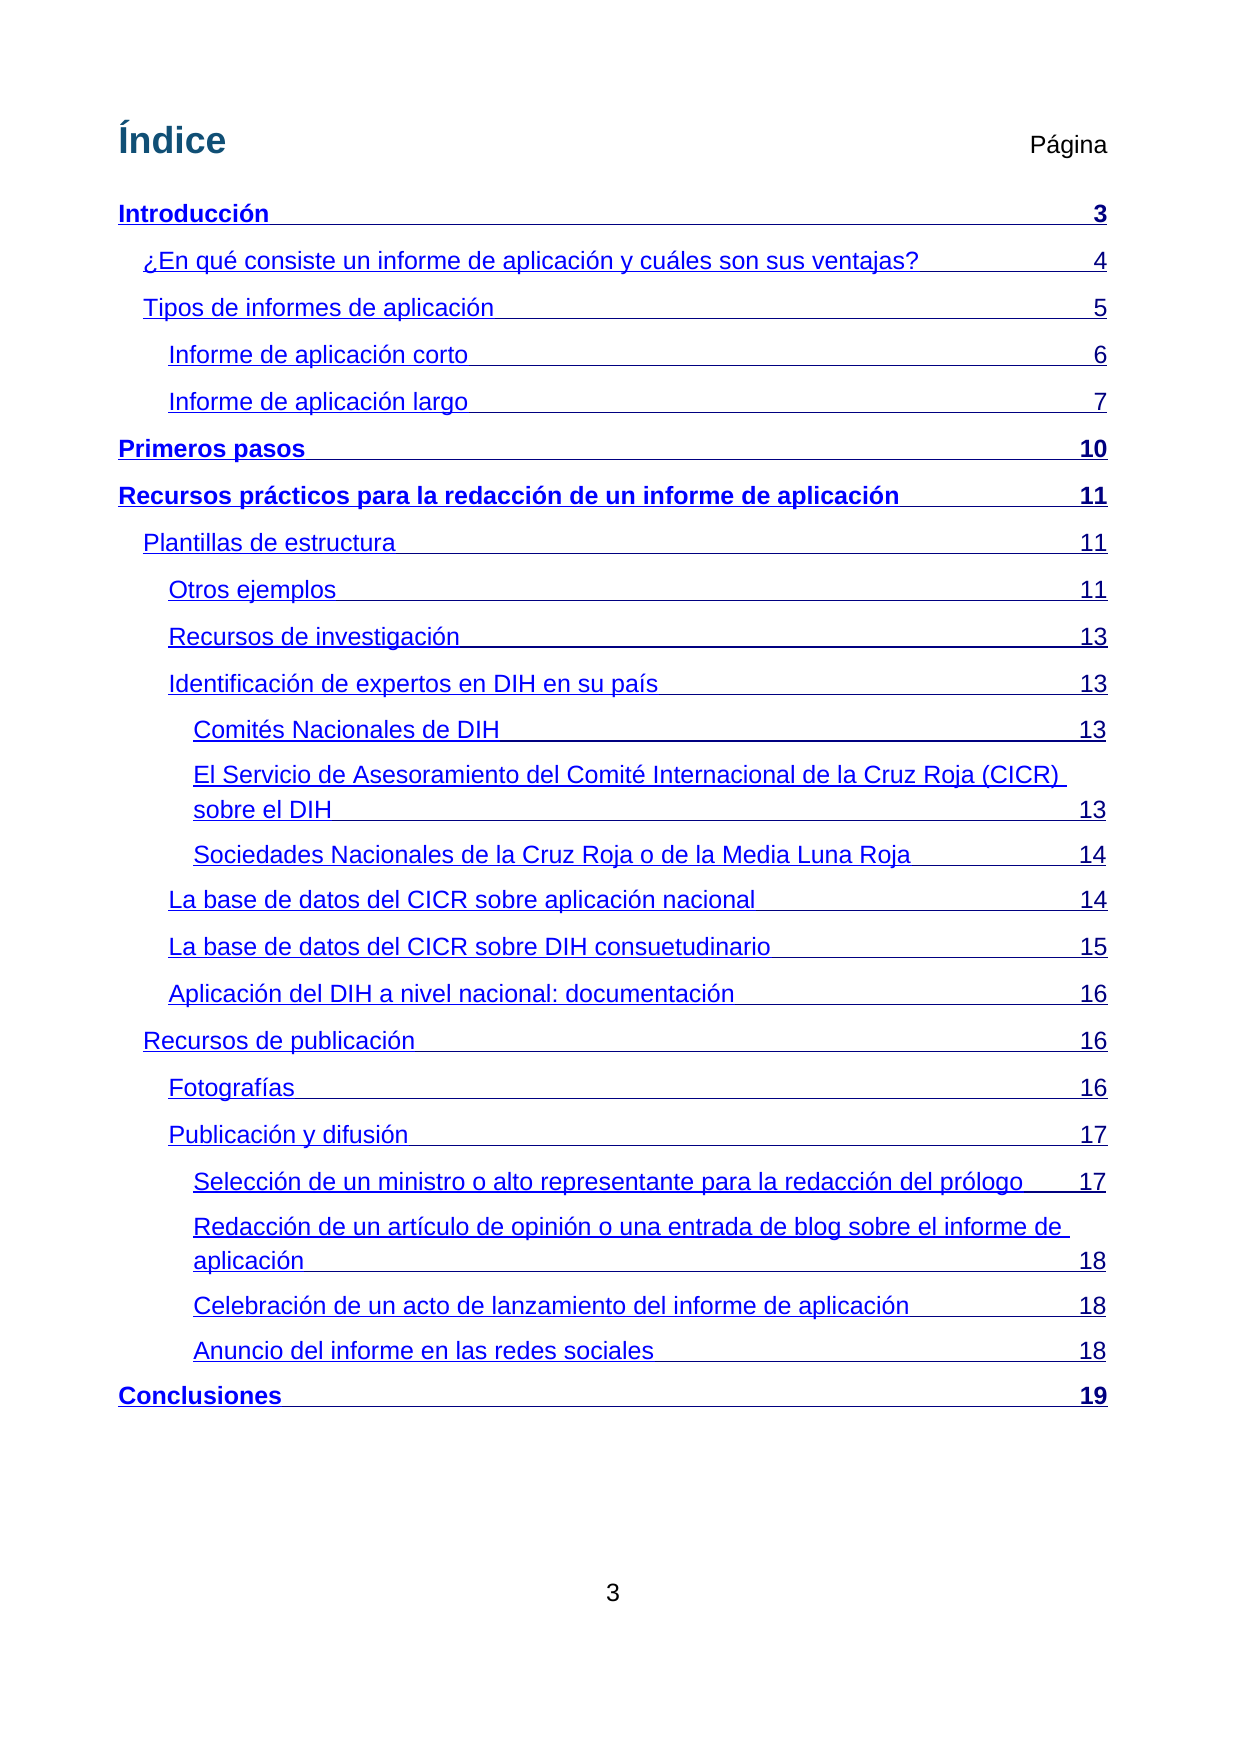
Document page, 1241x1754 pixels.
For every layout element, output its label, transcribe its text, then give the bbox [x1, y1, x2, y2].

text Redacción de un artículo de opinión o una entrada de blog sobre el informe de aplicación 18 [193, 1211, 1107, 1275]
text Aplicación del DIH a nivel nacional: documentación 16 [168, 979, 1107, 1004]
text Informe de aplicación corto 6 [168, 340, 1107, 365]
subtitle Índice Página [118, 118, 1107, 161]
text Celebración de un acto de lanzamiento del informe de aplicación 18 [193, 1291, 1107, 1319]
text Otros ejemplos 11 [168, 574, 1107, 600]
text Introducción 3 [118, 199, 1107, 224]
text El Servicio de Asesoramiento del Comité Internacional de la Cruz Roja (CICR) sobre el DIH 13 [193, 760, 1107, 824]
text Informe de aplicación largo 7 [168, 387, 1107, 412]
text Recursos prácticos para la redacción de un informe de aplicación 11 [118, 481, 1107, 506]
text Anuncio del informe en las redes sociales 18 [193, 1336, 1107, 1364]
text Plantillas de estructura 11 [143, 528, 1107, 553]
text Selección de un ministro o alto representante para la redacción del prólogo 17 [193, 1167, 1107, 1195]
text Publicación y difusión 17 [168, 1119, 1107, 1145]
text Primeros pasos 10 [118, 434, 1107, 459]
text Recursos de investigación 13 [168, 622, 1107, 646]
text Recursos de publicación 16 [143, 1026, 1107, 1051]
text Conclusiones 19 [118, 1381, 1107, 1406]
text Tipos de informes de aplicación 5 [143, 293, 1107, 318]
text Comités Nacionales de DIH 13 [193, 716, 1107, 744]
text Identificación de expertos en DIH en su país 13 [168, 668, 1107, 694]
text ¿En qué consiste un informe de aplicación y cuáles son sus ventajas? 4 [143, 246, 1107, 271]
text Fotografías 16 [168, 1073, 1107, 1098]
text Sociedades Nacionales de la Cruz Roja o de la Media Luna Roja 14 [193, 840, 1107, 868]
text La base de datos del CICR sobre aplicación nacional 14 [168, 885, 1107, 910]
text La base de datos del CICR sobre DIH consuetudinario 15 [168, 932, 1107, 957]
